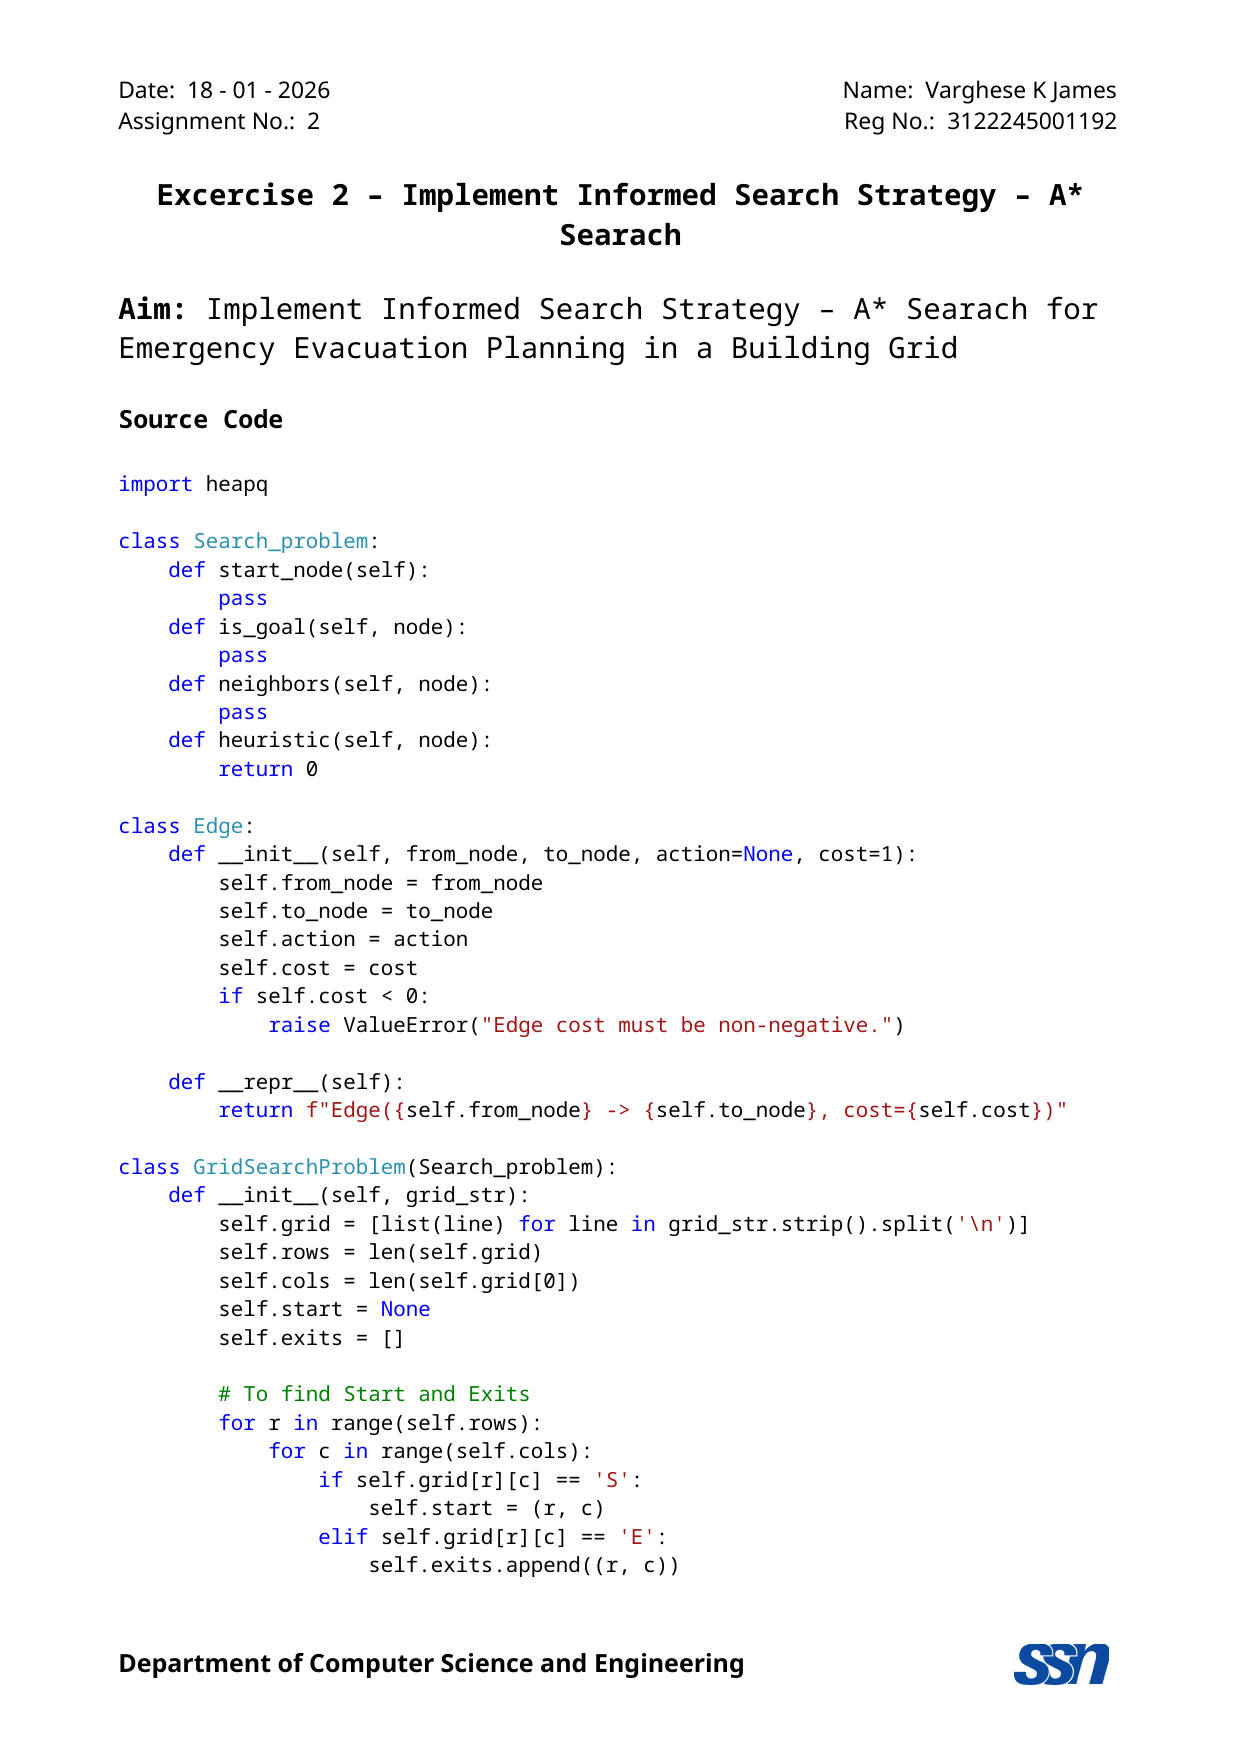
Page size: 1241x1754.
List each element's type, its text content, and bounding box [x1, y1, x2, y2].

text return f"Edge({self.from_node} -> {self.to_node}, cost={self.cost})" [118, 1095, 1122, 1124]
text raise ValueError("Edge cost must be non-negative.") [118, 1010, 1122, 1038]
text # To find Start and Exits [118, 1379, 1122, 1408]
text import heapq [118, 469, 1122, 498]
text def __init__(self, grid_str): [118, 1181, 1122, 1209]
text if self.grid[r][c] == 'S': [118, 1465, 1122, 1493]
text self.from_node = from_node [118, 868, 1122, 896]
text pass [118, 640, 1122, 669]
text for r in range(self.rows): [118, 1408, 1122, 1436]
text class Search_problem: [118, 526, 1122, 555]
text def __repr__(self): [118, 1067, 1122, 1095]
text elif self.grid[r][c] == 'E': [118, 1522, 1122, 1550]
picture [1014, 1644, 1109, 1685]
text self.exits.append((r, c)) [118, 1550, 1122, 1579]
text ­ [118, 367, 1122, 401]
text pass [118, 583, 1122, 612]
text class Edge: [118, 811, 1122, 839]
text def is_goal(self, node): [118, 612, 1122, 640]
text Aim: Implement Informed Search Strategy – A* Searach for Emergency Evacuation Planning in a Building Grid [118, 288, 1122, 367]
text def start_node(self): [118, 555, 1122, 583]
text def neighbors(self, node): [118, 669, 1122, 697]
text self.to_node = to_node [118, 896, 1122, 924]
text self.start = (r, c) [118, 1493, 1122, 1522]
text self.action = action [118, 924, 1122, 953]
text return 0 [118, 754, 1122, 782]
text self.grid = [list(line) for line in grid_str.strip().split('\n')] [118, 1209, 1122, 1237]
text for c in range(self.cols): [118, 1436, 1122, 1465]
text self.cols = len(self.grid[0]) [118, 1266, 1122, 1294]
text self.exits = [] [118, 1323, 1122, 1351]
text self.start = None [118, 1294, 1122, 1323]
text if self.cost < 0: [118, 981, 1122, 1010]
subtitle Source Code [118, 401, 1122, 436]
text self.rows = len(self.grid) [118, 1237, 1122, 1266]
text def __init__(self, from_node, to_node, action=None, cost=1): [118, 839, 1122, 868]
title Excercise 2 – Implement Informed Search Strategy – A* Searach [118, 174, 1122, 254]
text class GridSearchProblem(Search_problem): [118, 1152, 1122, 1181]
text self.cost = cost [118, 953, 1122, 981]
text pass [118, 697, 1122, 726]
text def heuristic(self, node): [118, 726, 1122, 754]
